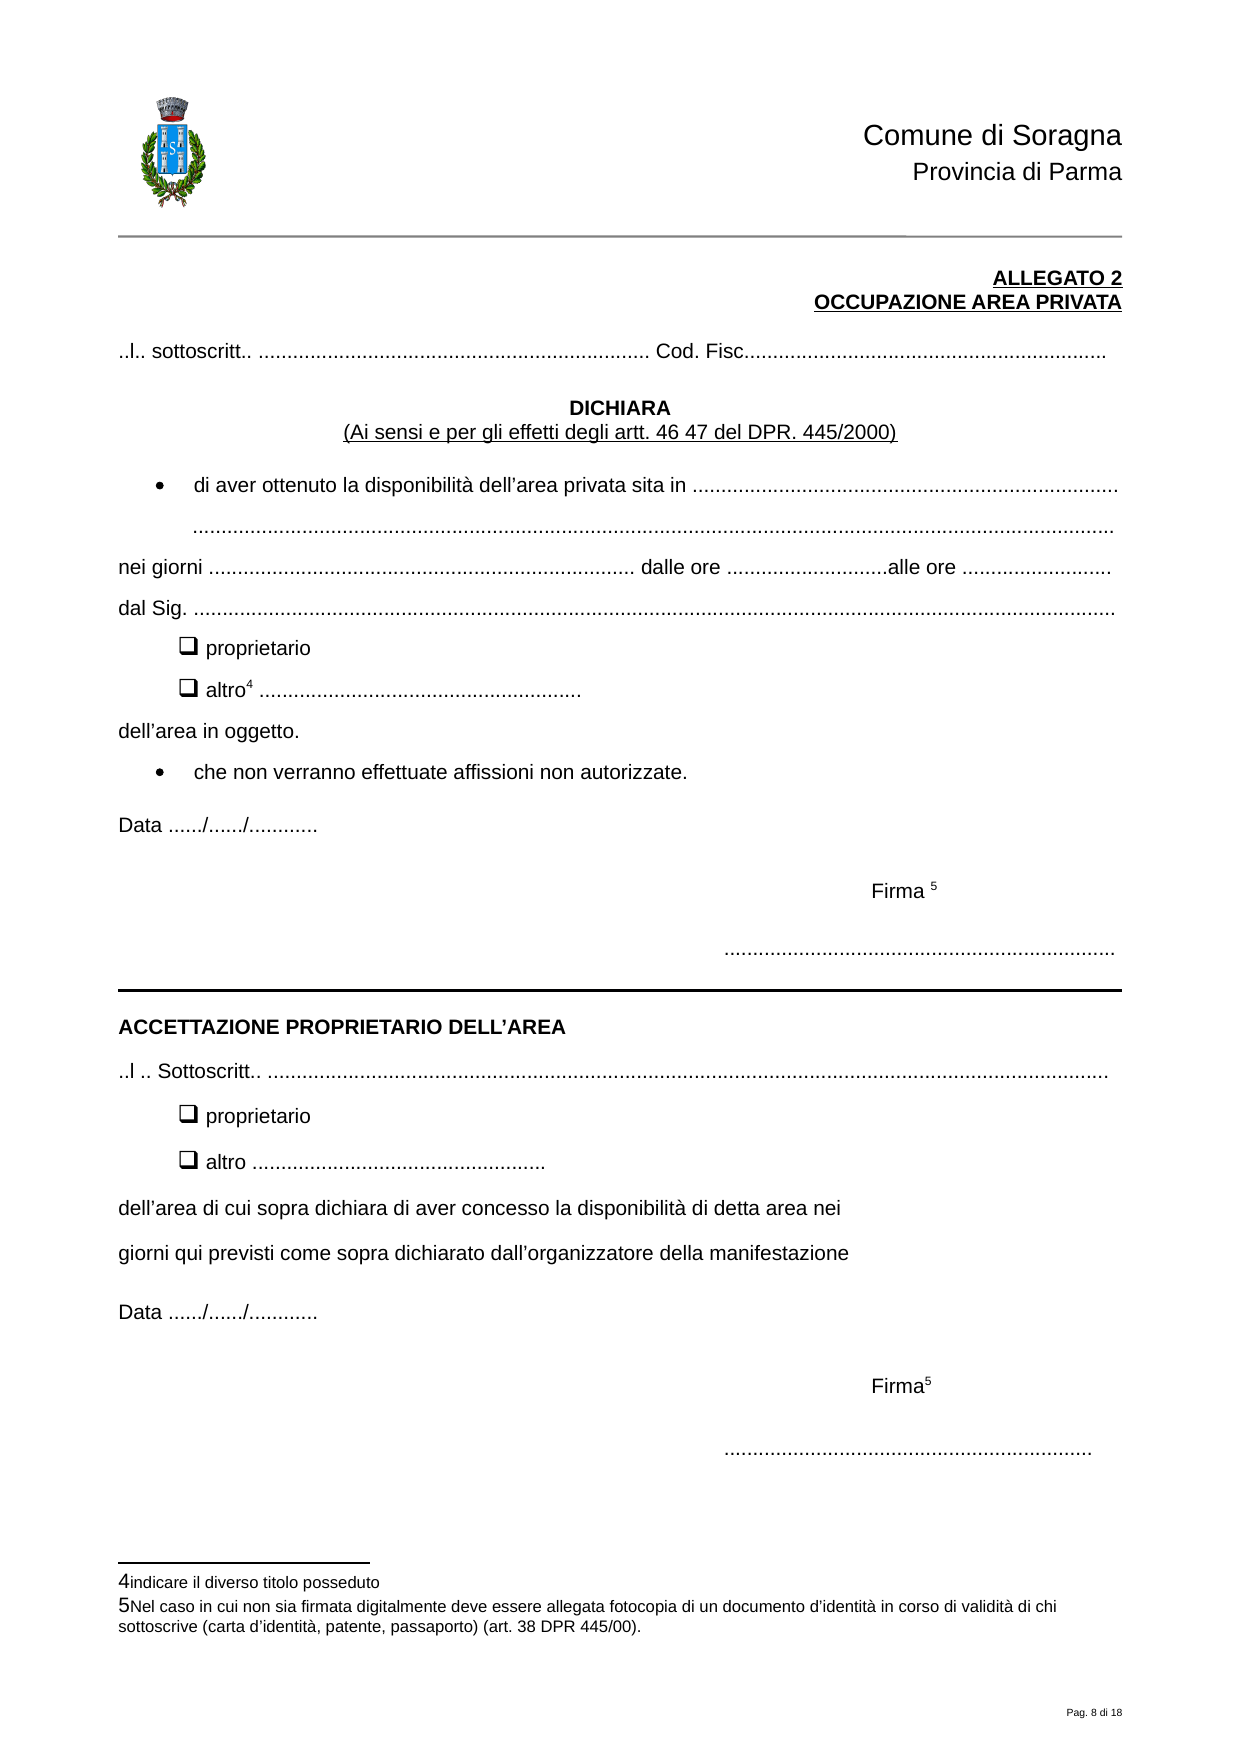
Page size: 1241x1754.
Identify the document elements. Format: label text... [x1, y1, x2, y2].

text ................................................................ [118, 1435, 1122, 1459]
text Comune di Soragna [224, 118, 1122, 152]
text Nel caso in cui non sia firmata digitalmente deve essere allegata fotocopia di un documento d’identità in corso di validità di chi sottoscrive (carta d’identità, patente, passaporto) (art. 38 DPR 445/00). [118, 1593, 1122, 1636]
text ..l .. Sottoscritt.. .................................................................................................................................................. [118, 1059, 1122, 1083]
text  altro ........................................................ [177, 678, 1122, 703]
text DICHIARA [118, 396, 1122, 420]
text dal Sig. ................................................................................................................................................................ [118, 595, 1122, 619]
list che non verranno effettuate affissioni non autorizzate. [156, 760, 1122, 784]
text ................................................................................................................................................................ [192, 514, 1122, 538]
text nei giorni .......................................................................... dalle ore ............................alle ore .......................... [118, 555, 1122, 579]
text OCCUPAZIONE AREA PRIVATA [118, 290, 1122, 314]
text ALLEGATO 2 [118, 266, 1122, 290]
text ACCETTAZIONE PROPRIETARIO DELL’AREA [118, 1014, 1122, 1038]
text (Ai sensi e per gli effetti degli artt. 46 47 del DPR. 445/2000) [118, 420, 1122, 444]
text Firma5 [118, 1374, 1122, 1398]
picture [122, 87, 224, 219]
text  proprietario [177, 636, 1122, 661]
text .................................................................... [118, 936, 1122, 960]
text  proprietario [177, 1104, 1122, 1129]
text indicare il diverso titolo posseduto [118, 1569, 1122, 1593]
text Firma [118, 879, 1122, 903]
text Data ....../....../............ [118, 1300, 1122, 1324]
text ..l.. sottoscritt.. .................................................................... Cod. Fisc............................................................... [118, 339, 1122, 363]
text  altro ................................................... [177, 1150, 1122, 1175]
list di aver ottenuto la disponibilità dell’area privata sita in .......................................................................... [156, 473, 1122, 497]
text dell’area in oggetto. [118, 719, 1122, 743]
text giorni qui previsti come sopra dichiarato dall’organizzatore della manifestazione [118, 1241, 1122, 1264]
text dell’area di cui sopra dichiara di aver concesso la disponibilità di detta area nei [118, 1196, 1122, 1220]
text Data ....../....../............ [118, 813, 1122, 837]
text Provincia di Parma [224, 157, 1122, 185]
